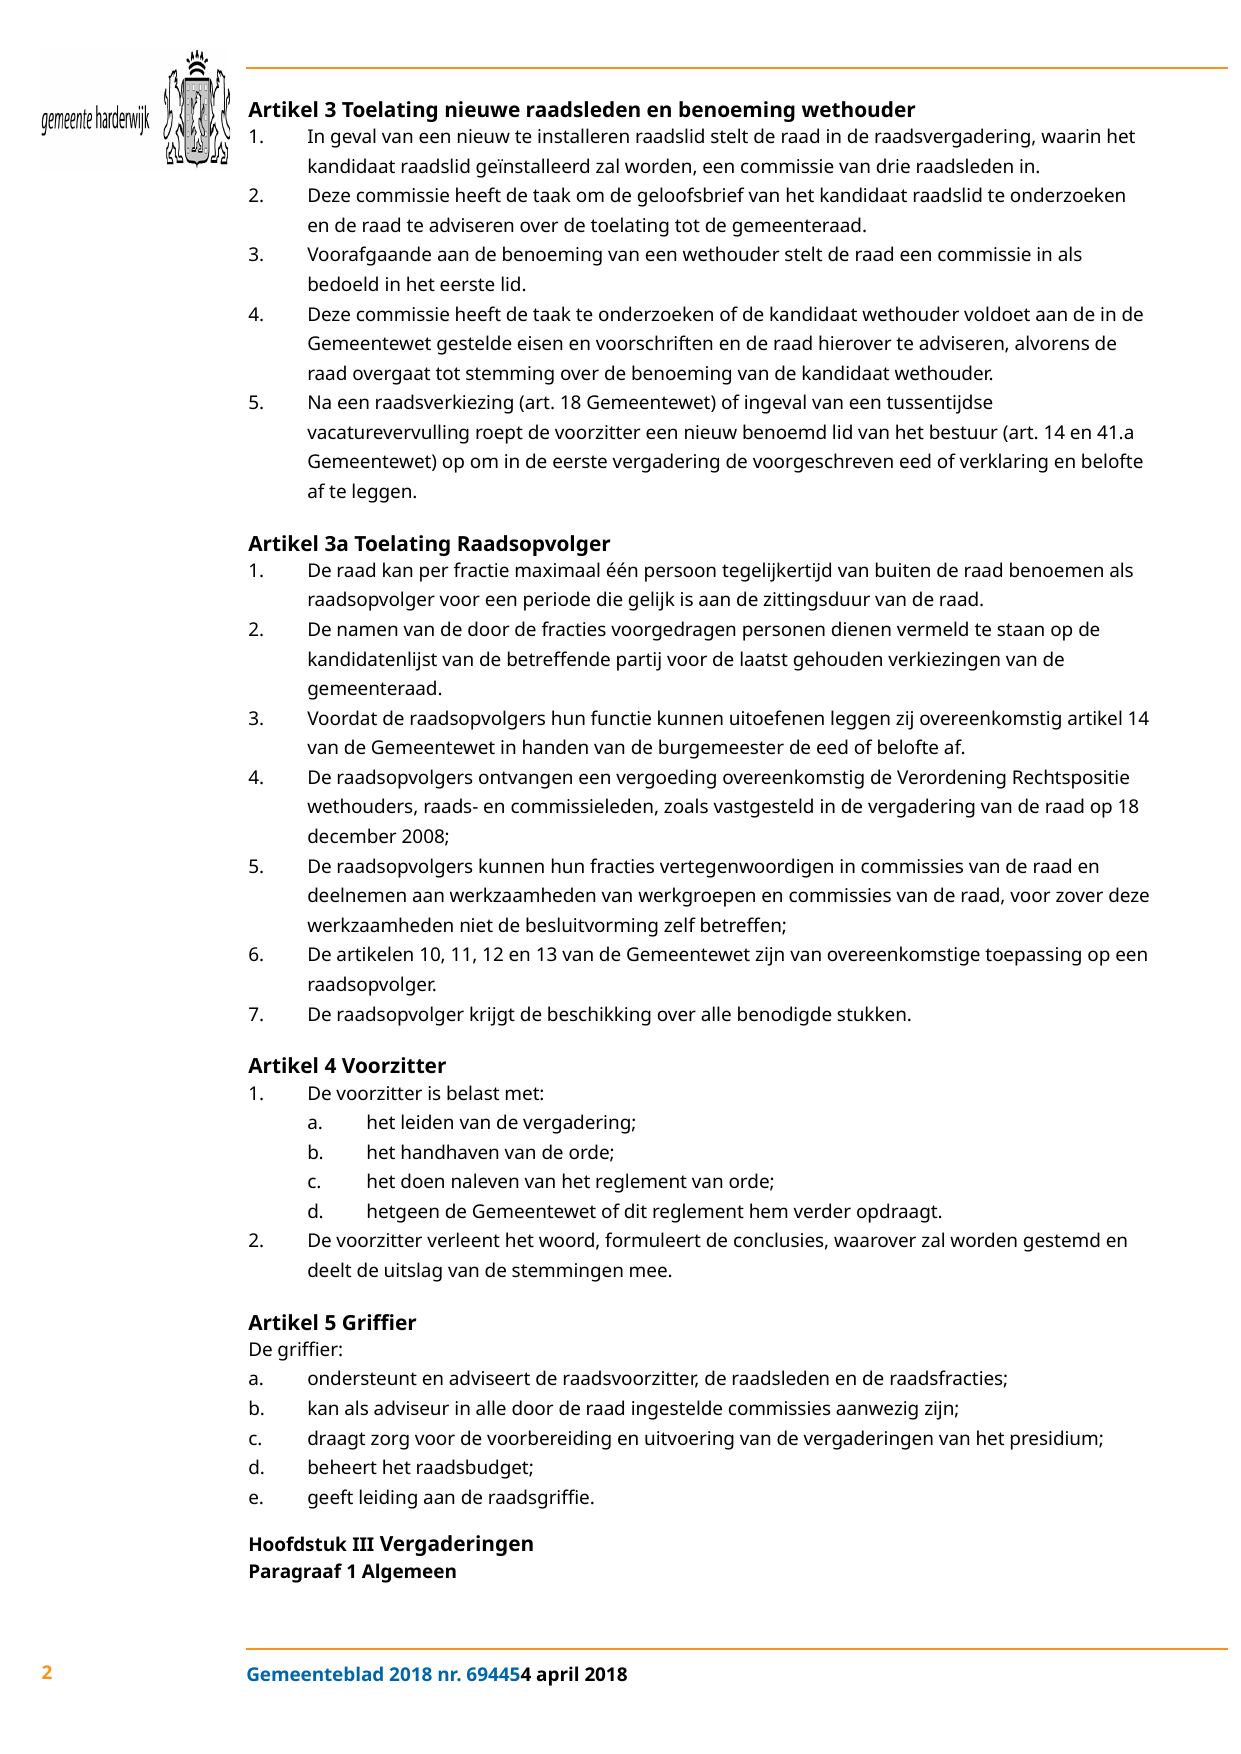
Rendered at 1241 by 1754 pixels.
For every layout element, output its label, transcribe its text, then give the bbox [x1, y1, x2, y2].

list De raad kan per fractie maximaal één persoon tegelijkertijd van buiten de raad benoemen als raadsopvolger voor een periode die gelijk is aan de zittingsduur van de raad. [248, 557, 1152, 612]
list In geval van een nieuw te installeren raadslid stelt de raad in de raadsvergadering, waarin het kandidaat raadslid geïnstalleerd zal worden, een commissie van drie raadsleden in. [248, 123, 1152, 178]
list Deze commissie heeft de taak te onderzoeken of de kandidaat wethouder voldoet aan de in de Gemeentewet gestelde eisen en voorschriften en de raad hierover te adviseren, alvorens de raad overgaat tot stemming over de benoeming van de kandidaat wethouder. [248, 301, 1152, 386]
text De griffier: [248, 1336, 1152, 1362]
picture [41, 47, 231, 172]
list De raadsopvolgers ontvangen een vergoeding overeenkomstig de Verordening Rechtspositie wethouders, raads- en commissieleden, zoals vastgesteld in de vergadering van de raad op 18 december 2008; [248, 764, 1152, 849]
list Voordat de raadsopvolgers hun functie kunnen uitoefenen leggen zij overeenkomstig artikel 14 van de Gemeentewet in handen van de burgemeester de eed of belofte af. [248, 705, 1152, 760]
list geeft leiding aan de raadsgriffie. [248, 1484, 1152, 1510]
list beheert het raadsbudget; [248, 1454, 1152, 1480]
list kan als adviseur in alle door de raad ingestelde commissies aanwezig zijn; [248, 1395, 1152, 1421]
list De voorzitter verleent het woord, formuleert de conclusies, waarover zal worden gestemd en deelt de uitslag van de stemmingen mee. [248, 1228, 1152, 1283]
text Paragraaf 1 Algemeen [248, 1558, 1152, 1584]
list draagt zorg voor de voorbereiding en uitvoering van de vergaderingen van het presidium; [248, 1425, 1152, 1451]
text Artikel 4 Voorzitter [248, 1051, 1152, 1080]
list het leiden van de vergadering; [307, 1109, 1152, 1135]
list De namen van de door de fracties voorgedragen personen dienen vermeld te staan op de kandidatenlijst van de betreffende partij voor de laatst gehouden verkiezingen van de gemeenteraad. [248, 616, 1152, 701]
list De artikelen 10, 11, 12 en 13 van de Gemeentewet zijn van overeenkomstige toepassing op een raadsopvolger. [248, 942, 1152, 997]
list Deze commissie heeft de taak om de geloofsbrief van het kandidaat raadslid te onderzoeken en de raad te adviseren over de toelating tot de gemeenteraad. [248, 182, 1152, 238]
list De voorzitter is belast met: [248, 1080, 1152, 1105]
text Artikel 3 Toelating nieuwe raadsleden en benoeming wethouder [248, 95, 1152, 123]
list De raadsopvolger krijgt de beschikking over alle benodigde stukken. [248, 1001, 1152, 1027]
list De raadsopvolgers kunnen hun fracties vertegenwoordigen in commissies van de raad en deelnemen aan werkzaamheden van werkgroepen en commissies van de raad, voor zover deze werkzaamheden niet de besluitvorming zelf betreffen; [248, 853, 1152, 938]
text Artikel 3a Toelating Raadsopvolger [248, 529, 1152, 557]
list Voorafgaande aan de benoeming van een wethouder stelt de raad een commissie in als bedoeld in het eerste lid. [248, 242, 1152, 297]
list ondersteunt en adviseert de raadsvoorzitter, de raadsleden en de raadsfracties; [248, 1366, 1152, 1391]
list het handhaven van de orde; [307, 1139, 1152, 1164]
text Artikel 5 Griffier [248, 1308, 1152, 1336]
list het doen naleven van het reglement van orde; [307, 1168, 1152, 1194]
list Na een raadsverkiezing (art. 18 Gemeentewet) of ingeval van een tussentijdse vacaturevervulling roept de voorzitter een nieuw benoemd lid van het bestuur (art. 14 en 41.a Gemeentewet) op om in de eerste vergadering de voorgeschreven eed of verklaring en belofte af te leggen. [248, 389, 1152, 504]
list hetgeen de Gemeentewet of dit reglement hem verder opdraagt. [307, 1198, 1152, 1224]
text Hoofdstuk III Vergaderingen [248, 1529, 1152, 1558]
